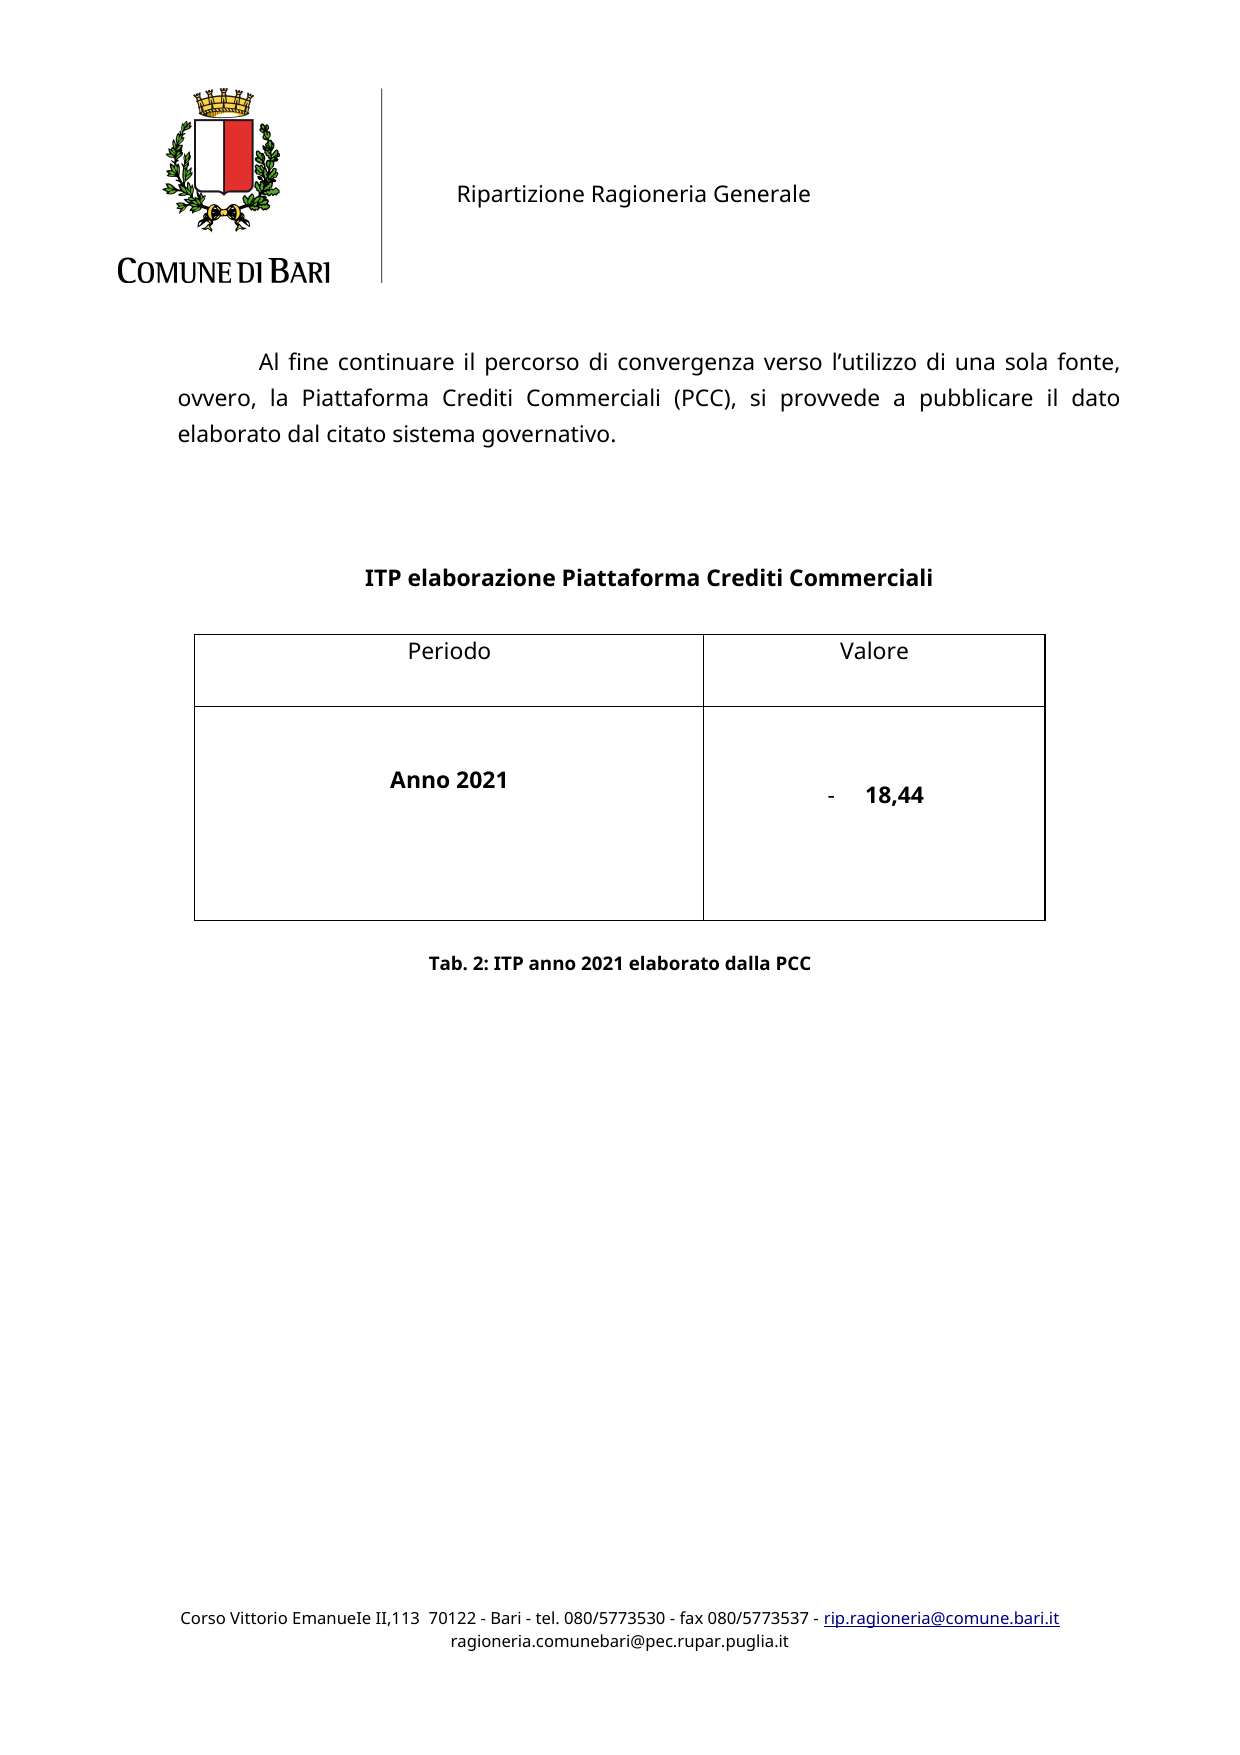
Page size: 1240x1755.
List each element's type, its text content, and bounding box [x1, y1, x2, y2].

text Tab. 2: ITP anno 2021 elaborato dalla PCC [118, 950, 1121, 976]
table_cell 18,44 [704, 707, 1044, 920]
table_header Periodo [195, 635, 703, 706]
text Al fine continuare il percorso di convergenza verso l’utilizzo di una sola fonte, ovvero, la Piattaforma Crediti Commerciali (PCC), si provvede a pubblicare il dato elaborato dal citato sistema governativo. [177, 346, 1121, 449]
table_cell Anno 2021 [195, 707, 703, 920]
table_header Valore [704, 635, 1044, 706]
text ITP elaborazione Piattaforma Crediti Commerciali [177, 562, 1121, 593]
